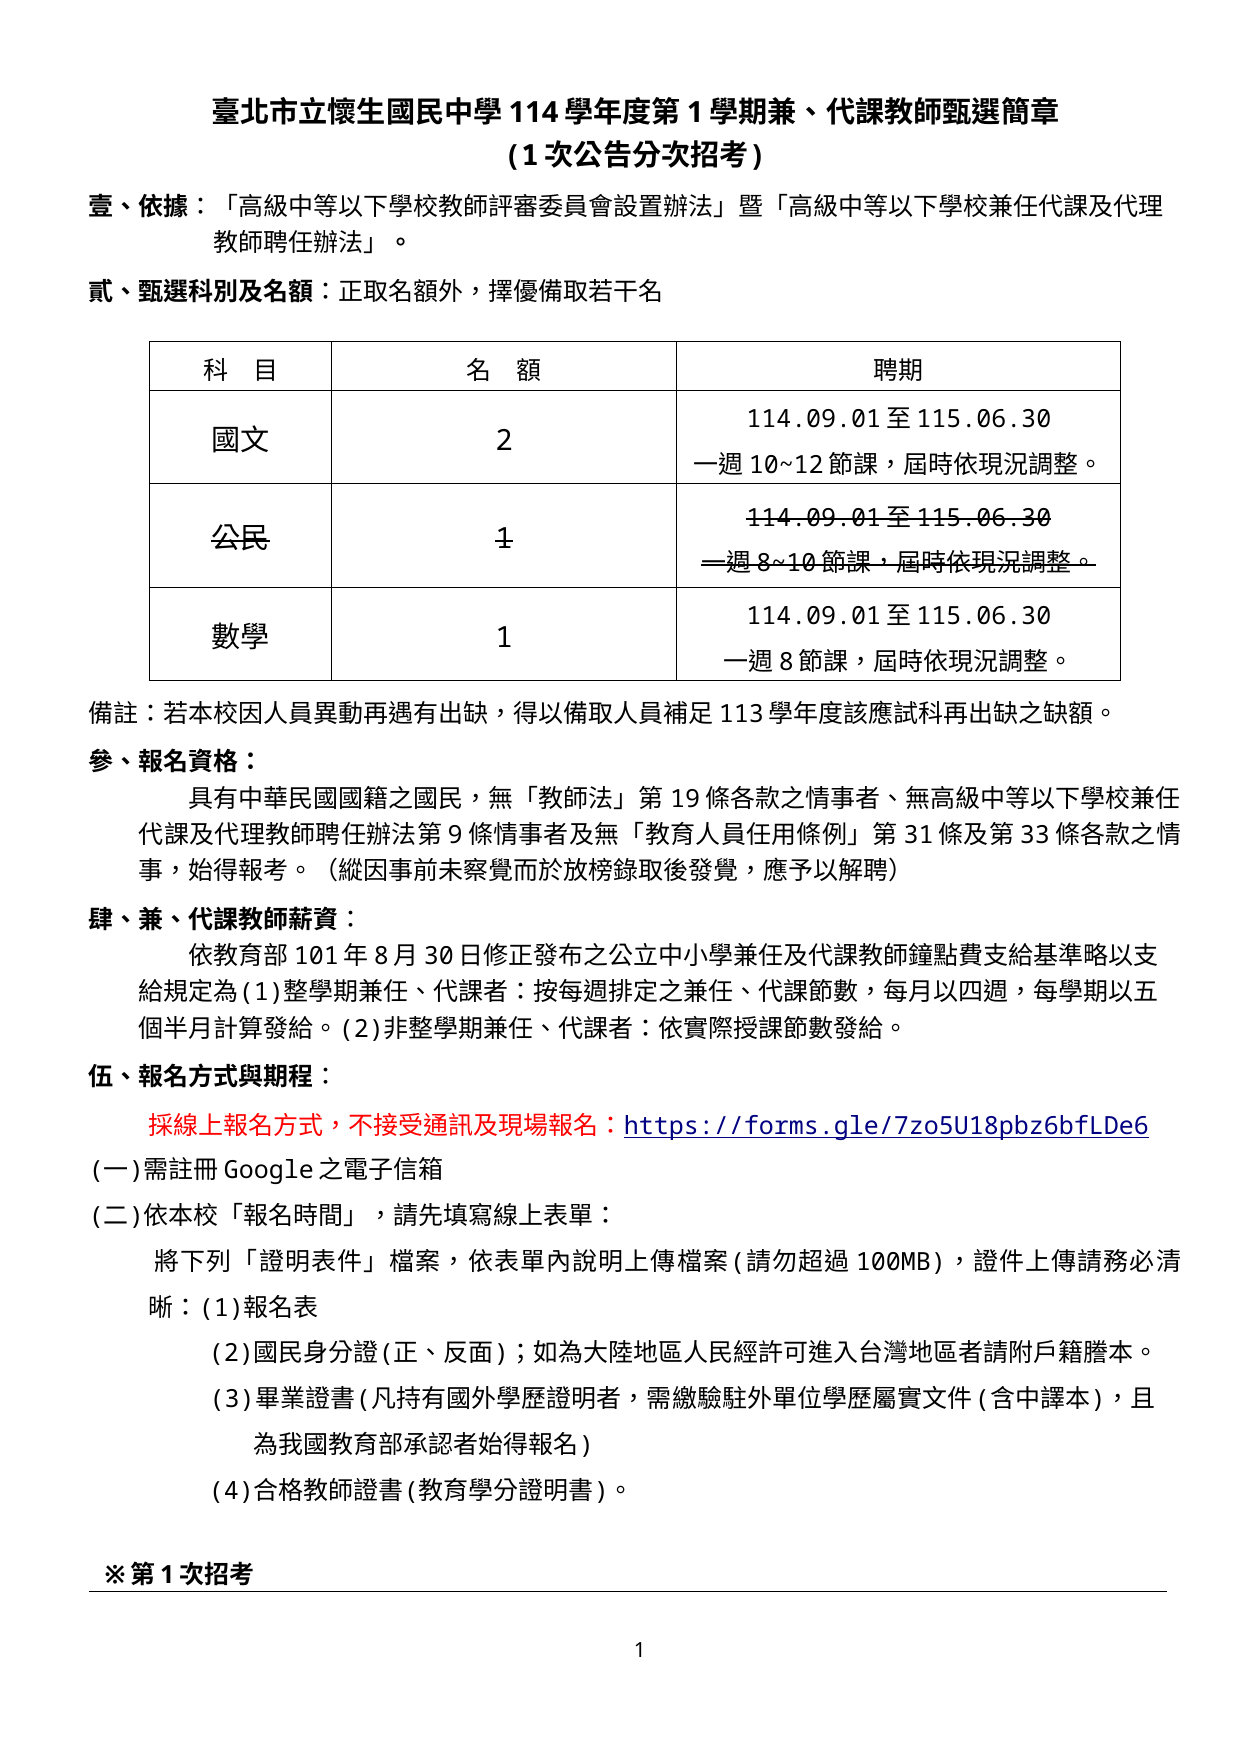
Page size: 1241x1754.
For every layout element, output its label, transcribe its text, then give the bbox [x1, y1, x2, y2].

text 依教育部101年8月30日修正發布之公立中小學兼任及代課教師鐘點費支給基準略以支給規定為(1)整學期兼任、代課者：按每週排定之兼任、代課節數，每月以四週，每學期以五個半月計算發給。(2)非整學期兼任、代課者：依實際授課節數發給。 [139, 936, 1181, 1044]
text (一)需註冊Google之電子信箱 [89, 1142, 1181, 1188]
text 伍、報名方式與期程： [89, 1057, 1181, 1093]
text 備註：若本校因人員異動再遇有出缺，得以備取人員補足113學年度該應試科再出缺之缺額。 [89, 693, 1181, 729]
text (4)合格教師證書(教育學分證明書)。 [89, 1463, 1181, 1508]
text 貳、甄選科別及名額：正取名額外，擇優備取若干名 [89, 271, 1181, 341]
text 將下列「證明表件」檔案，依表單內說明上傳檔案(請勿超過100MB)，證件上傳請務必清 晰：(1)報名表 [89, 1233, 1181, 1325]
table_cell 114.09.01至115.06.30 一週10~12節課，屆時依現況調整。 [677, 391, 1120, 482]
text (3)畢業證書(凡持有國外學歷證明者，需繳驗駐外單位學歷屬實文件(含中譯本)，且 為我國教育部承認者始得報名) [89, 1371, 1181, 1463]
text 具有中華民國國籍之國民，無「教師法」第19條各款之情事者、無高級中等以下學校兼任代課及代理教師聘任辦法第9條情事者及無「教育人員任用條例」第31條及第33條各款之情事，始得報考。（縱因事前未察覺而於放榜錄取後發覺，應予以解聘） [139, 778, 1181, 887]
text 採線上報名方式，不接受通訊及現場報名：https://forms.gle/7zo5U18pbz6bfLDe6 [89, 1106, 1181, 1142]
text 臺北市立懷生國民中學114學年度第1學期兼、代課教師甄選簡章 [89, 89, 1181, 131]
text 參、報名資格： [89, 742, 1181, 778]
table_cell 114.09.01至115.06.30 一週8~10節課，屆時依現況調整。 [677, 484, 1120, 587]
table_cell 國文 [150, 391, 331, 482]
text 壹、依據：「高級中等以下學校教師評審委員會設置辦法」暨「高級中等以下學校兼任代課及代理教師聘任辦法」。 [89, 186, 1181, 258]
table_header ※第1次招考 [89, 1554, 1167, 1591]
table_cell 1 [332, 484, 676, 587]
text 肆、兼、代課教師薪資： [89, 899, 1181, 936]
text (二)依本校「報名時間」，請先填寫線上表單： [89, 1188, 1181, 1233]
table_cell 公民 [150, 484, 331, 587]
table_header 聘期 [677, 342, 1120, 390]
text (2)國民身分證(正、反面)；如為大陸地區人民經許可進入台灣地區者請附戶籍謄本。 [89, 1325, 1181, 1371]
table_header 科 目 [150, 342, 331, 390]
table_cell 2 [332, 391, 676, 482]
table_cell 114.09.01至115.06.30 一週8節課，屆時依現況調整。 [677, 588, 1120, 679]
text (1次公告分次招考) [89, 131, 1181, 173]
table_cell 數學 [150, 588, 331, 679]
table_cell 1 [332, 588, 676, 679]
table_header 名 額 [332, 342, 676, 390]
